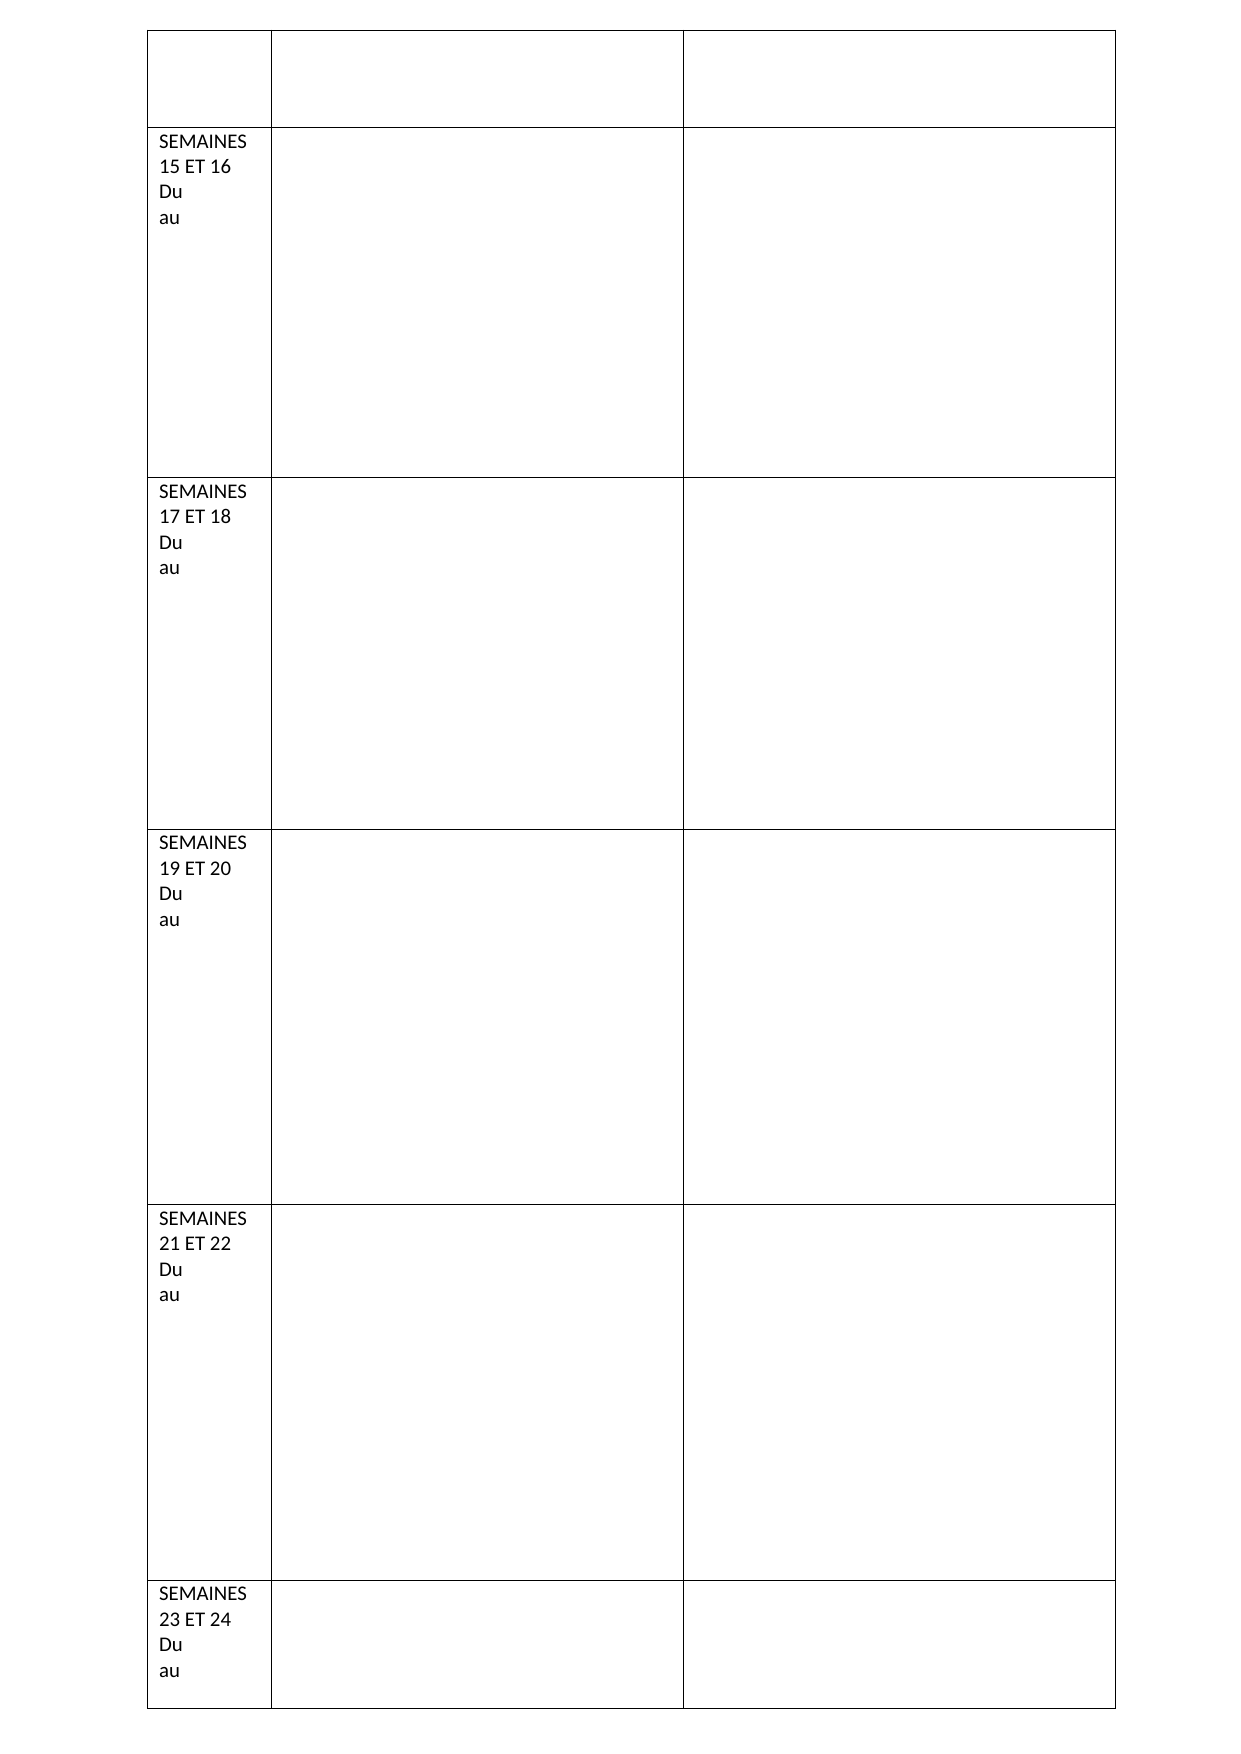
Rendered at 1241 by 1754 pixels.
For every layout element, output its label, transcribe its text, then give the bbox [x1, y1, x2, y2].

table_cell [684, 478, 1115, 828]
table_cell [148, 31, 271, 127]
table_cell SEMAINES 23 ET 24 Du au [148, 1581, 271, 1708]
table_cell [684, 128, 1115, 477]
table_cell [272, 1205, 683, 1579]
table_cell [684, 1205, 1115, 1579]
table_cell SEMAINES 17 ET 18 Du au [148, 478, 271, 828]
table_cell [272, 128, 683, 477]
table_cell [272, 1581, 683, 1708]
table_cell [684, 31, 1115, 127]
table_cell SEMAINES 19 ET 20 Du au [148, 830, 271, 1204]
table_cell [684, 830, 1115, 1204]
table_cell [272, 830, 683, 1204]
table_cell [684, 1581, 1115, 1708]
table_cell [272, 478, 683, 828]
table_cell [272, 31, 683, 127]
table_cell SEMAINES 15 ET 16 Du au [148, 128, 271, 477]
table_cell SEMAINES 21 ET 22 Du au [148, 1205, 271, 1579]
